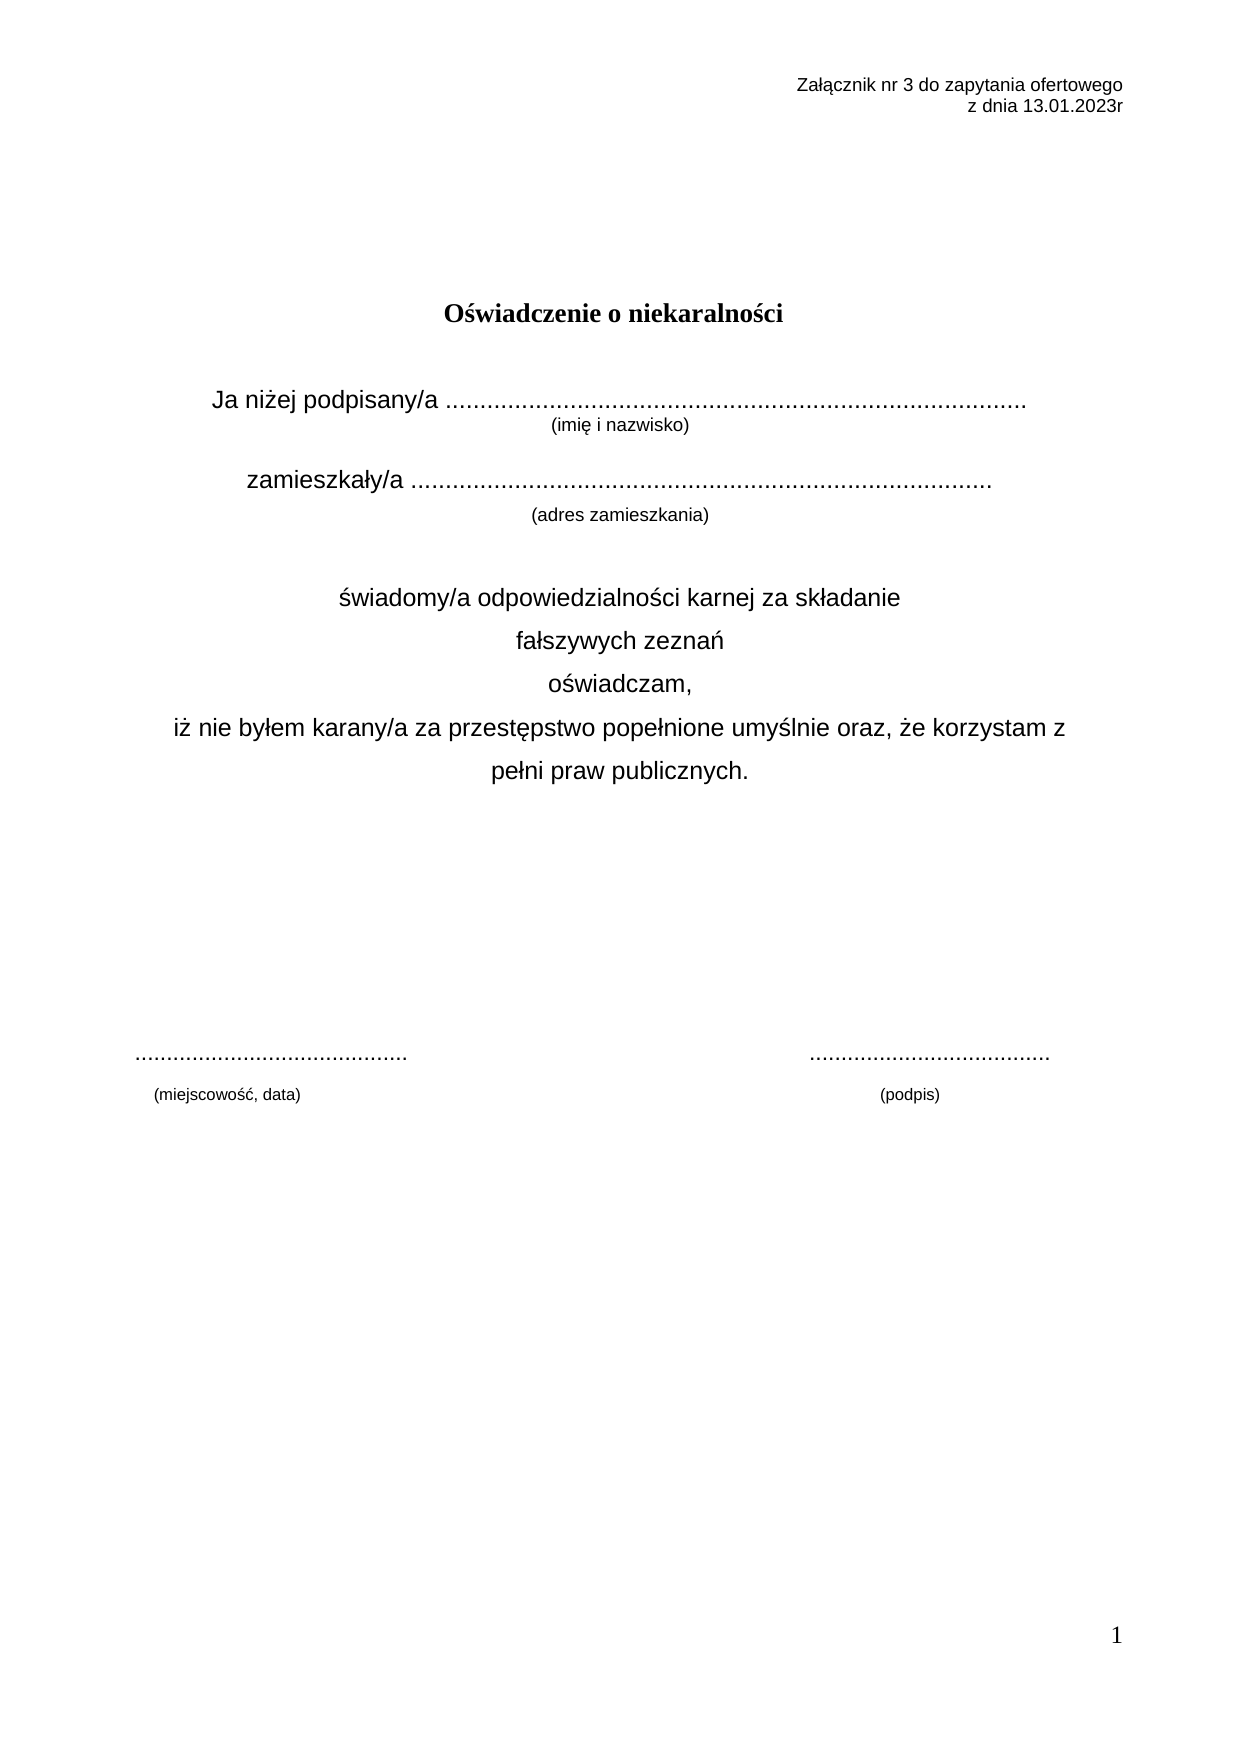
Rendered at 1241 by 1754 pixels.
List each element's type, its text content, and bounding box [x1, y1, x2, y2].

text ........................................... ...................................... (miejscowość, data) (podpis) [134, 1039, 1123, 1105]
text Załącznik nr 3 do zapytania ofertowego z dnia 13.01.2023r [117, 74, 1123, 117]
text zamieszkały/a .................................................................................... (adres zamieszkania) świadomy/a odpowiedzialności karnej za składanie fałszywych zeznań oświadczam, iż nie byłem karany/a za przestępstwo popełnione umyślnie oraz, że korzystam z pełni praw publicznych. [117, 464, 1123, 827]
text Oświadczenie o niekaralności [117, 297, 1123, 328]
text Ja niżej podpisany/a .................................................................................... (imię i nazwisko) [117, 386, 1123, 464]
